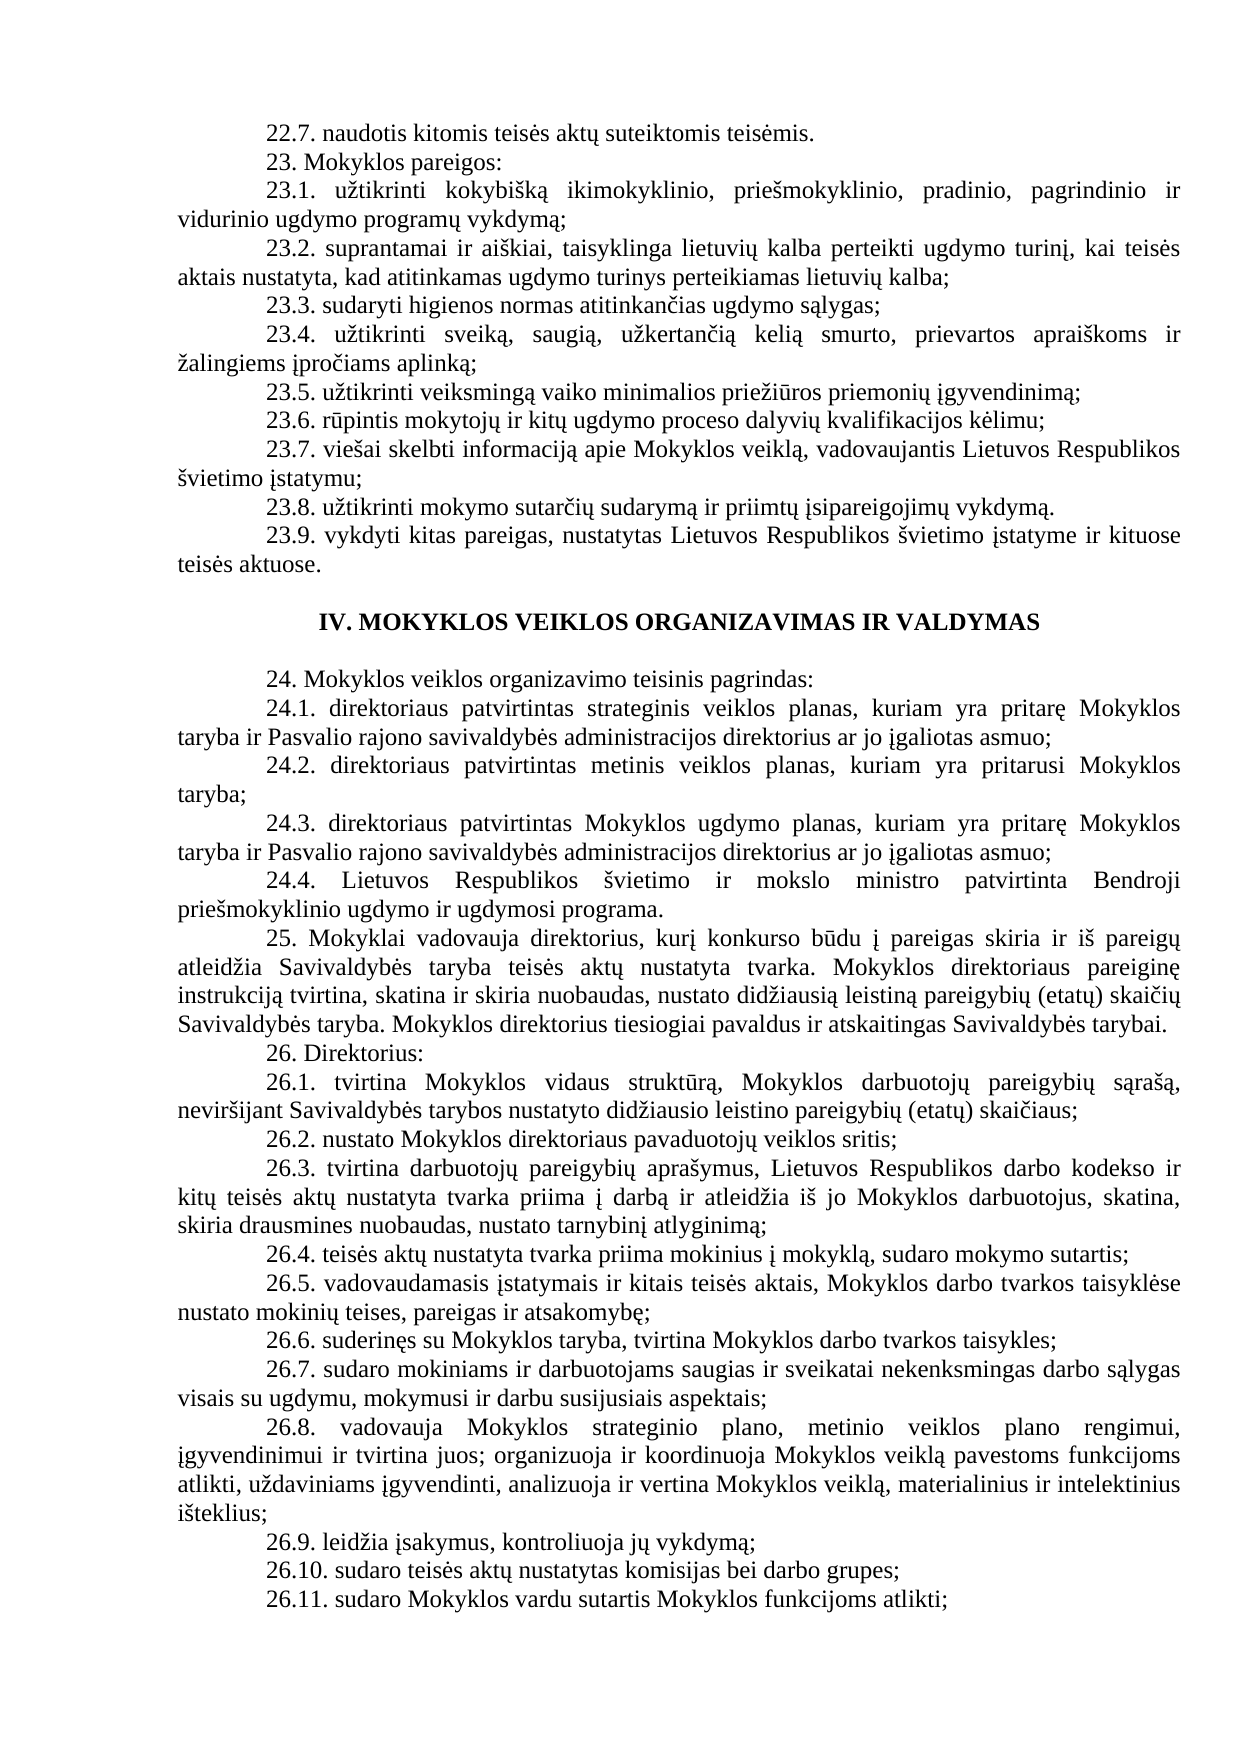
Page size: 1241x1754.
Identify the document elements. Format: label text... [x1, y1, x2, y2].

text 26.3. tvirtina darbuotojų pareigybių aprašymus, Lietuvos Respublikos darbo kodekso ir kitų teisės aktų nustatyta tvarka priima į darbą ir atleidžia iš jo Mokyklos darbuotojus, skatina, skiria drausmines nuobaudas, nustato tarnybinį atlyginimą; [177, 1153, 1181, 1239]
text 26.5. vadovaudamasis įstatymais ir kitais teisės aktais, Mokyklos darbo tvarkos taisyklėse nustato mokinių teises, pareigas ir atsakomybę; [177, 1268, 1181, 1326]
text 25. Mokyklai vadovauja direktorius, kurį konkurso būdu į pareigas skiria ir iš pareigų atleidžia Savivaldybės taryba teisės aktų nustatyta tvarka. Mokyklos direktoriaus pareiginę instrukciją tvirtina, skatina ir skiria nuobaudas, nustato didžiausią leistiną pareigybių (etatų) skaičių Savivaldybės taryba. Mokyklos direktorius tiesiogiai pavaldus ir atskaitingas Savivaldybės tarybai. [177, 923, 1181, 1038]
text IV. MOKYKLOS VEIKLOS ORGANIZAVIMAS IR VALDYMAS [177, 607, 1181, 636]
text 26.6. suderinęs su Mokyklos taryba, tvirtina Mokyklos darbo tvarkos taisykles; [177, 1326, 1181, 1354]
text 26.4. teisės aktų nustatyta tvarka priima mokinius į mokyklą, sudaro mokymo sutartis; [177, 1239, 1181, 1268]
text 23.7. viešai skelbti informaciją apie Mokyklos veiklą, vadovaujantis Lietuvos Respublikos švietimo įstatymu; [177, 434, 1181, 492]
text 26.9. leidžia įsakymus, kontroliuoja jų vykdymą; [177, 1527, 1181, 1556]
text 23.9. vykdyti kitas pareigas, nustatytas Lietuvos Respublikos švietimo įstatyme ir kituose teisės aktuose. [177, 521, 1181, 578]
text 26.2. nustato Mokyklos direktoriaus pavaduotojų veiklos sritis; [177, 1124, 1181, 1153]
text 26.1. tvirtina Mokyklos vidaus struktūrą, Mokyklos darbuotojų pareigybių sąrašą, neviršijant Savivaldybės tarybos nustatyto didžiausio leistino pareigybių (etatų) skaičiaus; [177, 1067, 1181, 1124]
text 23.6. rūpintis mokytojų ir kitų ugdymo proceso dalyvių kvalifikacijos kėlimu; [177, 406, 1181, 434]
text 23.2. suprantamai ir aiškiai, taisyklinga lietuvių kalba perteikti ugdymo turinį, kai teisės aktais nustatyta, kad atitinkamas ugdymo turinys perteikiamas lietuvių kalba; [177, 233, 1181, 291]
text 22.7. naudotis kitomis teisės aktų suteiktomis teisėmis. [177, 118, 1181, 147]
text 24.2. direktoriaus patvirtintas metinis veiklos planas, kuriam yra pritarusi Mokyklos taryba; [177, 751, 1181, 808]
text 24.3. direktoriaus patvirtintas Mokyklos ugdymo planas, kuriam yra pritarę Mokyklos taryba ir Pasvalio rajono savivaldybės administracijos direktorius ar jo įgaliotas asmuo; [177, 808, 1181, 866]
text 23.8. užtikrinti mokymo sutarčių sudarymą ir priimtų įsipareigojimų vykdymą. [177, 492, 1181, 521]
text 23. Mokyklos pareigos: [177, 147, 1181, 176]
text 26. Direktorius: [177, 1038, 1181, 1067]
text 23.4. užtikrinti sveiką, saugią, užkertančią kelią smurto, prievartos apraiškoms ir žalingiems įpročiams aplinką; [177, 319, 1181, 377]
text 23.1. užtikrinti kokybišką ikimokyklinio, priešmokyklinio, pradinio, pagrindinio ir vidurinio ugdymo programų vykdymą; [177, 176, 1181, 233]
text 26.11. sudaro Mokyklos vardu sutartis Mokyklos funkcijoms atlikti; [177, 1584, 1181, 1613]
text 23.3. sudaryti higienos normas atitinkančias ugdymo sąlygas; [177, 291, 1181, 319]
text 24.4. Lietuvos Respublikos švietimo ir mokslo ministro patvirtinta Bendroji priešmokyklinio ugdymo ir ugdymosi programa. [177, 866, 1181, 923]
text 24. Mokyklos veiklos organizavimo teisinis pagrindas: [177, 664, 1181, 693]
text 26.7. sudaro mokiniams ir darbuotojams saugias ir sveikatai nekenksmingas darbo sąlygas visais su ugdymu, mokymusi ir darbu susijusiais aspektais; [177, 1354, 1181, 1412]
text 23.5. užtikrinti veiksmingą vaiko minimalios priežiūros priemonių įgyvendinimą; [177, 377, 1181, 406]
text 26.8. vadovauja Mokyklos strateginio plano, metinio veiklos plano rengimui, įgyvendinimui ir tvirtina juos; organizuoja ir koordinuoja Mokyklos veiklą pavestoms funkcijoms atlikti, uždaviniams įgyvendinti, analizuoja ir vertina Mokyklos veiklą, materialinius ir intelektinius išteklius; [177, 1412, 1181, 1527]
text 26.10. sudaro teisės aktų nustatytas komisijas bei darbo grupes; [177, 1556, 1181, 1584]
text 24.1. direktoriaus patvirtintas strateginis veiklos planas, kuriam yra pritarę Mokyklos taryba ir Pasvalio rajono savivaldybės administracijos direktorius ar jo įgaliotas asmuo; [177, 693, 1181, 751]
